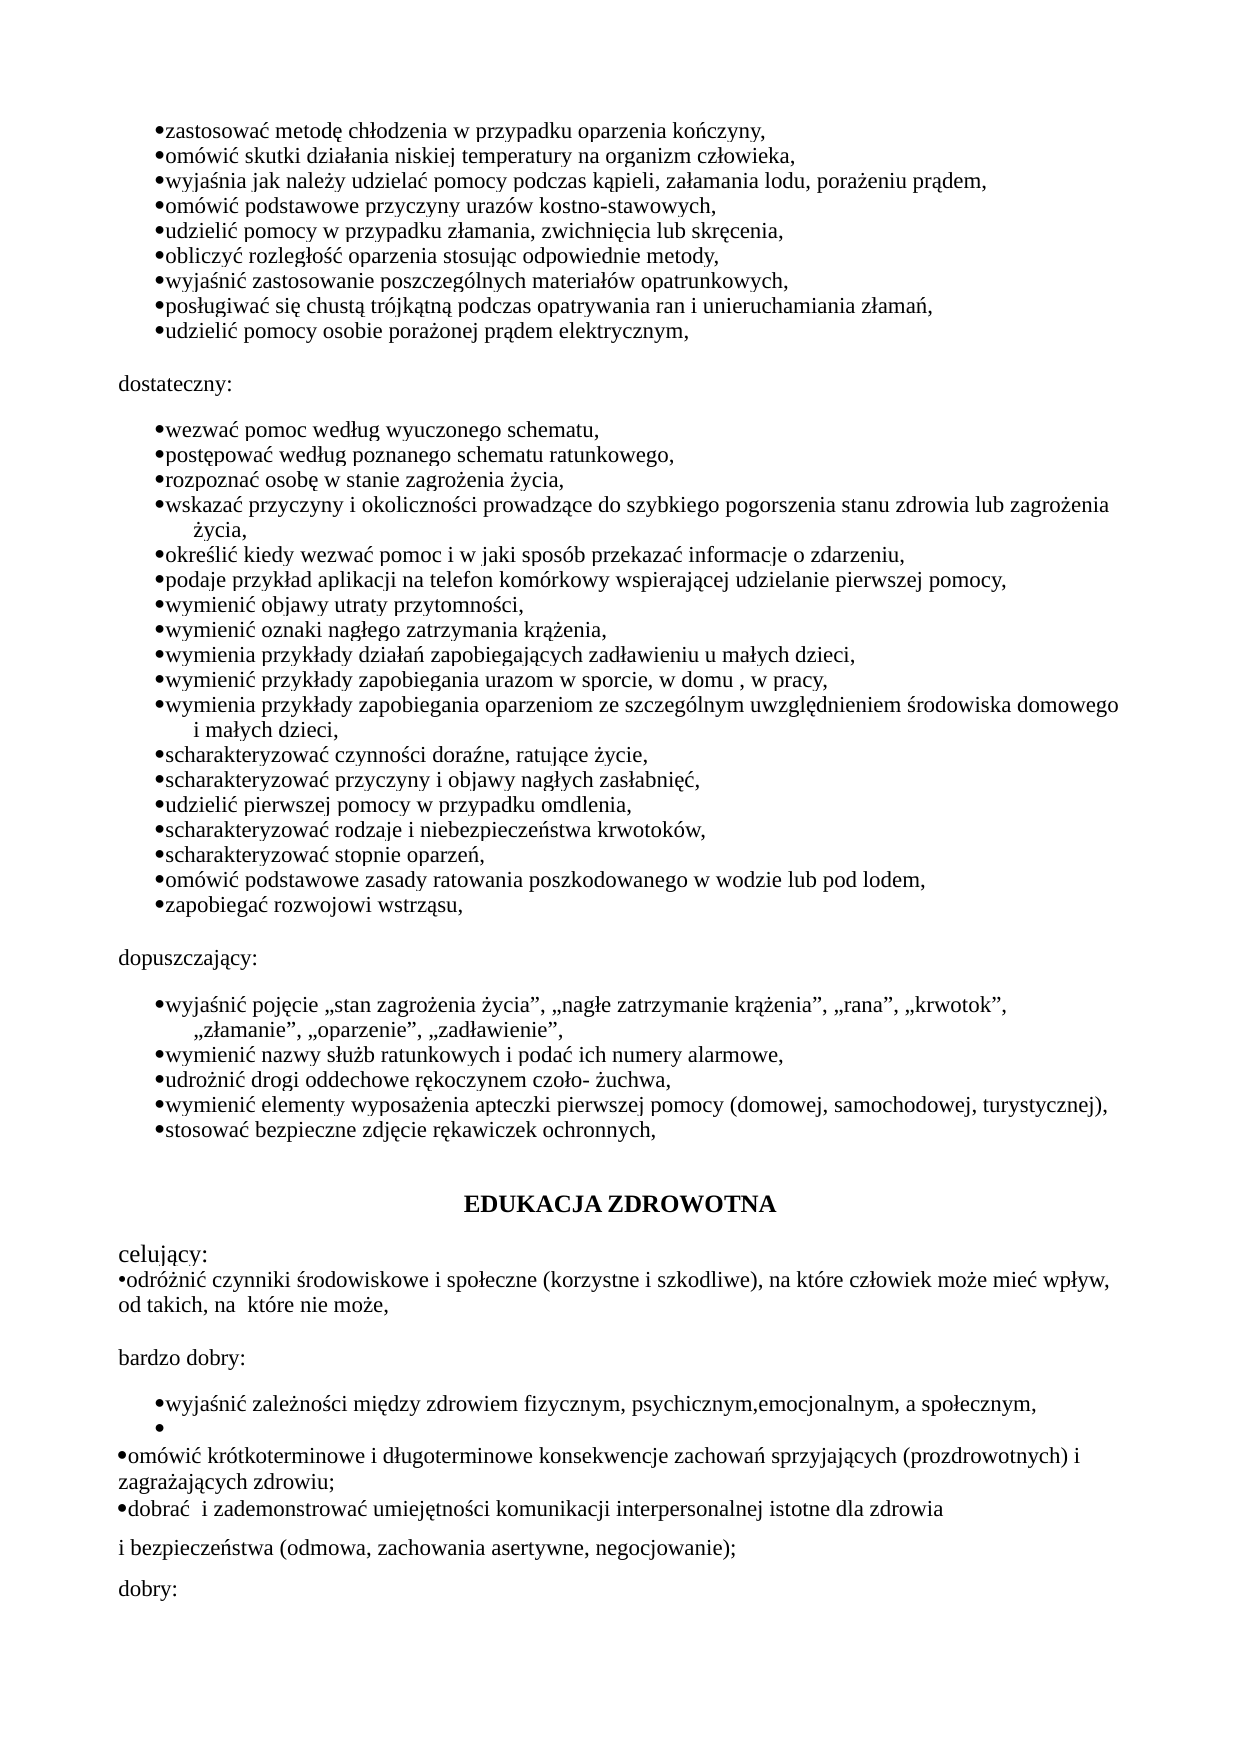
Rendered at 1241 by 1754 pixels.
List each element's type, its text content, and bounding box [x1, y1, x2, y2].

text celujący: [118, 1242, 1122, 1267]
list zapobiegać rozwojowi wstrząsu, [156, 893, 1122, 918]
list wymienia przykłady zapobiegania oparzeniom ze szczególnym uwzględnieniem środowiska domowego i małych dzieci, [156, 693, 1122, 743]
list wymienić objawy utraty przytomności, [156, 593, 1122, 618]
list wyjaśnić zależności między zdrowiem fizycznym, psychicznym,emocjonalnym, a społecznym, [156, 1392, 1122, 1417]
list scharakteryzować czynności doraźne, ratujące życie, [156, 743, 1122, 768]
text EDUKACJA ZDROWOTNA [118, 1192, 1122, 1217]
list wyjaśnić pojęcie „stan zagrożenia życia”, „nagłe zatrzymanie krążenia”, „rana”, „krwotok”, „złamanie”, „oparzenie”, „zadławienie”, [156, 992, 1122, 1042]
list posługiwać się chustą trójkątną podczas opatrywania ran i unieruchamiania złamań, [156, 293, 1122, 318]
list scharakteryzować rodzaje i niebezpieczeństwa krwotoków, [156, 818, 1122, 843]
list udzielić pierwszej pomocy w przypadku omdlenia, [156, 793, 1122, 818]
list wyjaśnia jak należy udzielać pomocy podczas kąpieli, załamania lodu, porażeniu prądem, [156, 168, 1122, 193]
list podaje przykład aplikacji na telefon komórkowy wspierającej udzielanie pierwszej pomocy, [156, 568, 1122, 593]
list udzielić pomocy osobie porażonej prądem elektrycznym, [156, 318, 1122, 343]
list wskazać przyczyny i okoliczności prowadzące do szybkiego pogorszenia stanu zdrowia lub zagrożenia życia, [156, 493, 1122, 543]
list omówić podstawowe zasady ratowania poszkodowanego w wodzie lub pod lodem, [156, 868, 1122, 893]
list rozpoznać osobę w stanie zagrożenia życia, [156, 468, 1122, 493]
list odróżnić czynniki środowiskowe i społeczne (korzystne i szkodliwe), na które człowiek może mieć wpływ, od takich, na które nie może, [118, 1267, 1122, 1317]
list wezwać pomoc według wyuczonego schematu, [156, 418, 1122, 443]
text dobry: [118, 1573, 1122, 1602]
list obliczyć rozległość oparzenia stosując odpowiednie metody, [156, 243, 1122, 268]
list wymienić nazwy służb ratunkowych i podać ich numery alarmowe, [156, 1042, 1122, 1067]
list wymienia przykłady działań zapobiegających zadławieniu u małych dzieci, [156, 643, 1122, 668]
list dobrać i zademonstrować umiejętności komunikacji interpersonalnej istotne dla zdrowia i bezpieczeństwa (odmowa, zachowania asertywne, negocjowanie); [118, 1494, 1122, 1560]
list omówić podstawowe przyczyny urazów kostno-stawowych, [156, 193, 1122, 218]
list zastosować metodę chłodzenia w przypadku oparzenia kończyny, [156, 118, 1122, 143]
text dopuszczający: [118, 943, 1122, 971]
list stosować bezpieczne zdjęcie rękawiczek ochronnych, [156, 1117, 1122, 1142]
list udzielić pomocy w przypadku złamania, zwichnięcia lub skręcenia, [156, 218, 1122, 243]
list wymienić przykłady zapobiegania urazom w sporcie, w domu , w pracy, [156, 668, 1122, 693]
list wymienić oznaki nagłego zatrzymania krążenia, [156, 618, 1122, 643]
list omówić skutki działania niskiej temperatury na organizm człowieka, [156, 143, 1122, 168]
list scharakteryzować stopnie oparzeń, [156, 843, 1122, 868]
list wymienić elementy wyposażenia apteczki pierwszej pomocy (domowej, samochodowej, turystycznej), [156, 1092, 1122, 1117]
text dostateczny: [118, 368, 1122, 397]
list omówić krótkoterminowe i długoterminowe konsekwencje zachowań sprzyjających (prozdrowotnych) i zagrażających zdrowiu; [118, 1442, 1122, 1494]
list udrożnić drogi oddechowe rękoczynem czoło- żuchwa, [156, 1067, 1122, 1092]
text bardzo dobry: [118, 1342, 1122, 1371]
list wyjaśnić zastosowanie poszczególnych materiałów opatrunkowych, [156, 268, 1122, 293]
list określić kiedy wezwać pomoc i w jaki sposób przekazać informacje o zdarzeniu, [156, 543, 1122, 568]
list postępować według poznanego schematu ratunkowego, [156, 443, 1122, 468]
list scharakteryzować przyczyny i objawy nagłych zasłabnięć, [156, 768, 1122, 793]
